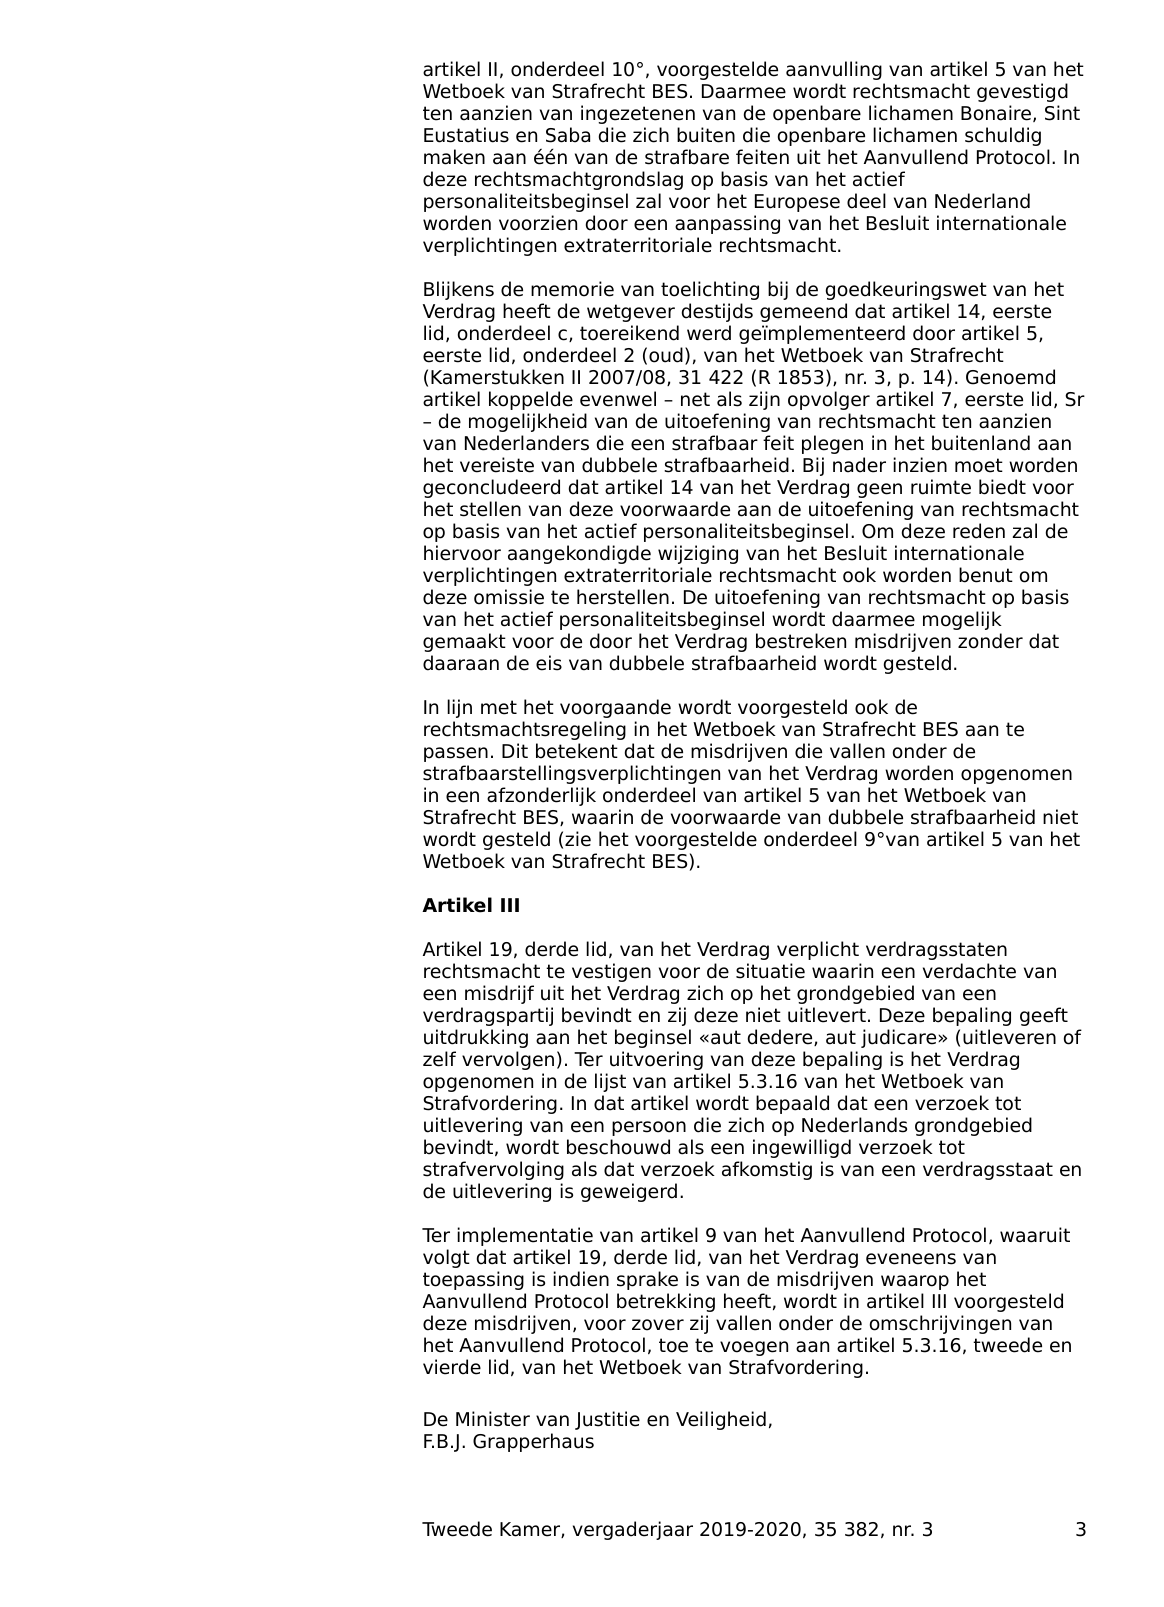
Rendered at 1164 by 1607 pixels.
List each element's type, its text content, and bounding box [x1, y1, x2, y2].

text De Minister van Justitie en Veiligheid, F.B.J. Grapperhaus [422, 1409, 1087, 1453]
text Artikel 19, derde lid, van het Verdrag verplicht verdragsstaten rechtsmacht te vestigen voor de situatie waarin een verdachte van een misdrijf uit het Verdrag zich op het grondgebied van een verdragspartij bevindt en zij deze niet uitlevert. Deze bepaling geeft uitdrukking aan het beginsel «aut dedere, aut judicare» (uitleveren of zelf vervolgen). Ter uitvoering van deze bepaling is het Verdrag opgenomen in de lijst van artikel 5.3.16 van het Wetboek van Strafvordering. In dat artikel wordt bepaald dat een verzoek tot uitlevering van een persoon die zich op Nederlands grondgebied bevindt, wordt beschouwd als een ingewilligd verzoek tot strafvervolging als dat verzoek afkomstig is van een verdragsstaat en de uitlevering is geweigerd. [422, 939, 1087, 1203]
text artikel II, onderdeel 10°, voorgestelde aanvulling van artikel 5 van het Wetboek van Strafrecht BES. Daarmee wordt rechtsmacht gevestigd ten aanzien van ingezetenen van de openbare lichamen Bonaire, Sint Eustatius en Saba die zich buiten die openbare lichamen schuldig maken aan één van de strafbare feiten uit het Aanvullend Protocol. In deze rechtsmachtgrondslag op basis van het actief personaliteitsbeginsel zal voor het Europese deel van Nederland worden voorzien door een aanpassing van het Besluit internationale verplichtingen extraterritoriale rechtsmacht. [422, 59, 1087, 257]
text In lijn met het voorgaande wordt voorgesteld ook de rechtsmachtsregeling in het Wetboek van Strafrecht BES aan te passen. Dit betekent dat de misdrijven die vallen onder de strafbaarstellingsverplichtingen van het Verdrag worden opgenomen in een afzonderlijk onderdeel van artikel 5 van het Wetboek van Strafrecht BES, waarin de voorwaarde van dubbele strafbaarheid niet wordt gesteld (zie het voorgestelde onderdeel 9°van artikel 5 van het Wetboek van Strafrecht BES). [422, 697, 1087, 873]
subtitle Artikel III [422, 895, 1087, 917]
text Ter implementatie van artikel 9 van het Aanvullend Protocol, waaruit volgt dat artikel 19, derde lid, van het Verdrag eveneens van toepassing is indien sprake is van de misdrijven waarop het Aanvullend Protocol betrekking heeft, wordt in artikel III voorgesteld deze misdrijven, voor zover zij vallen onder de omschrijvingen van het Aanvullend Protocol, toe te voegen aan artikel 5.3.16, tweede en vierde lid, van het Wetboek van Strafvordering. [422, 1225, 1087, 1379]
text Blijkens de memorie van toelichting bij de goedkeuringswet van het Verdrag heeft de wetgever destijds gemeend dat artikel 14, eerste lid, onderdeel c, toereikend werd geïmplementeerd door artikel 5, eerste lid, onderdeel 2 (oud), van het Wetboek van Strafrecht (Kamerstukken II 2007/08, 31 422 (R 1853), nr. 3, p. 14). Genoemd artikel koppelde evenwel – net als zijn opvolger artikel 7, eerste lid, Sr – de mogelijkheid van de uitoefening van rechtsmacht ten aanzien van Nederlanders die een strafbaar feit plegen in het buitenland aan het vereiste van dubbele strafbaarheid. Bij nader inzien moet worden geconcludeerd dat artikel 14 van het Verdrag geen ruimte biedt voor het stellen van deze voorwaarde aan de uitoefening van rechtsmacht op basis van het actief personaliteitsbeginsel. Om deze reden zal de hiervoor aangekondigde wijziging van het Besluit internationale verplichtingen extraterritoriale rechtsmacht ook worden benut om deze omissie te herstellen. De uitoefening van rechtsmacht op basis van het actief personaliteitsbeginsel wordt daarmee mogelijk gemaakt voor de door het Verdrag bestreken misdrijven zonder dat daaraan de eis van dubbele strafbaarheid wordt gesteld. [422, 279, 1087, 675]
